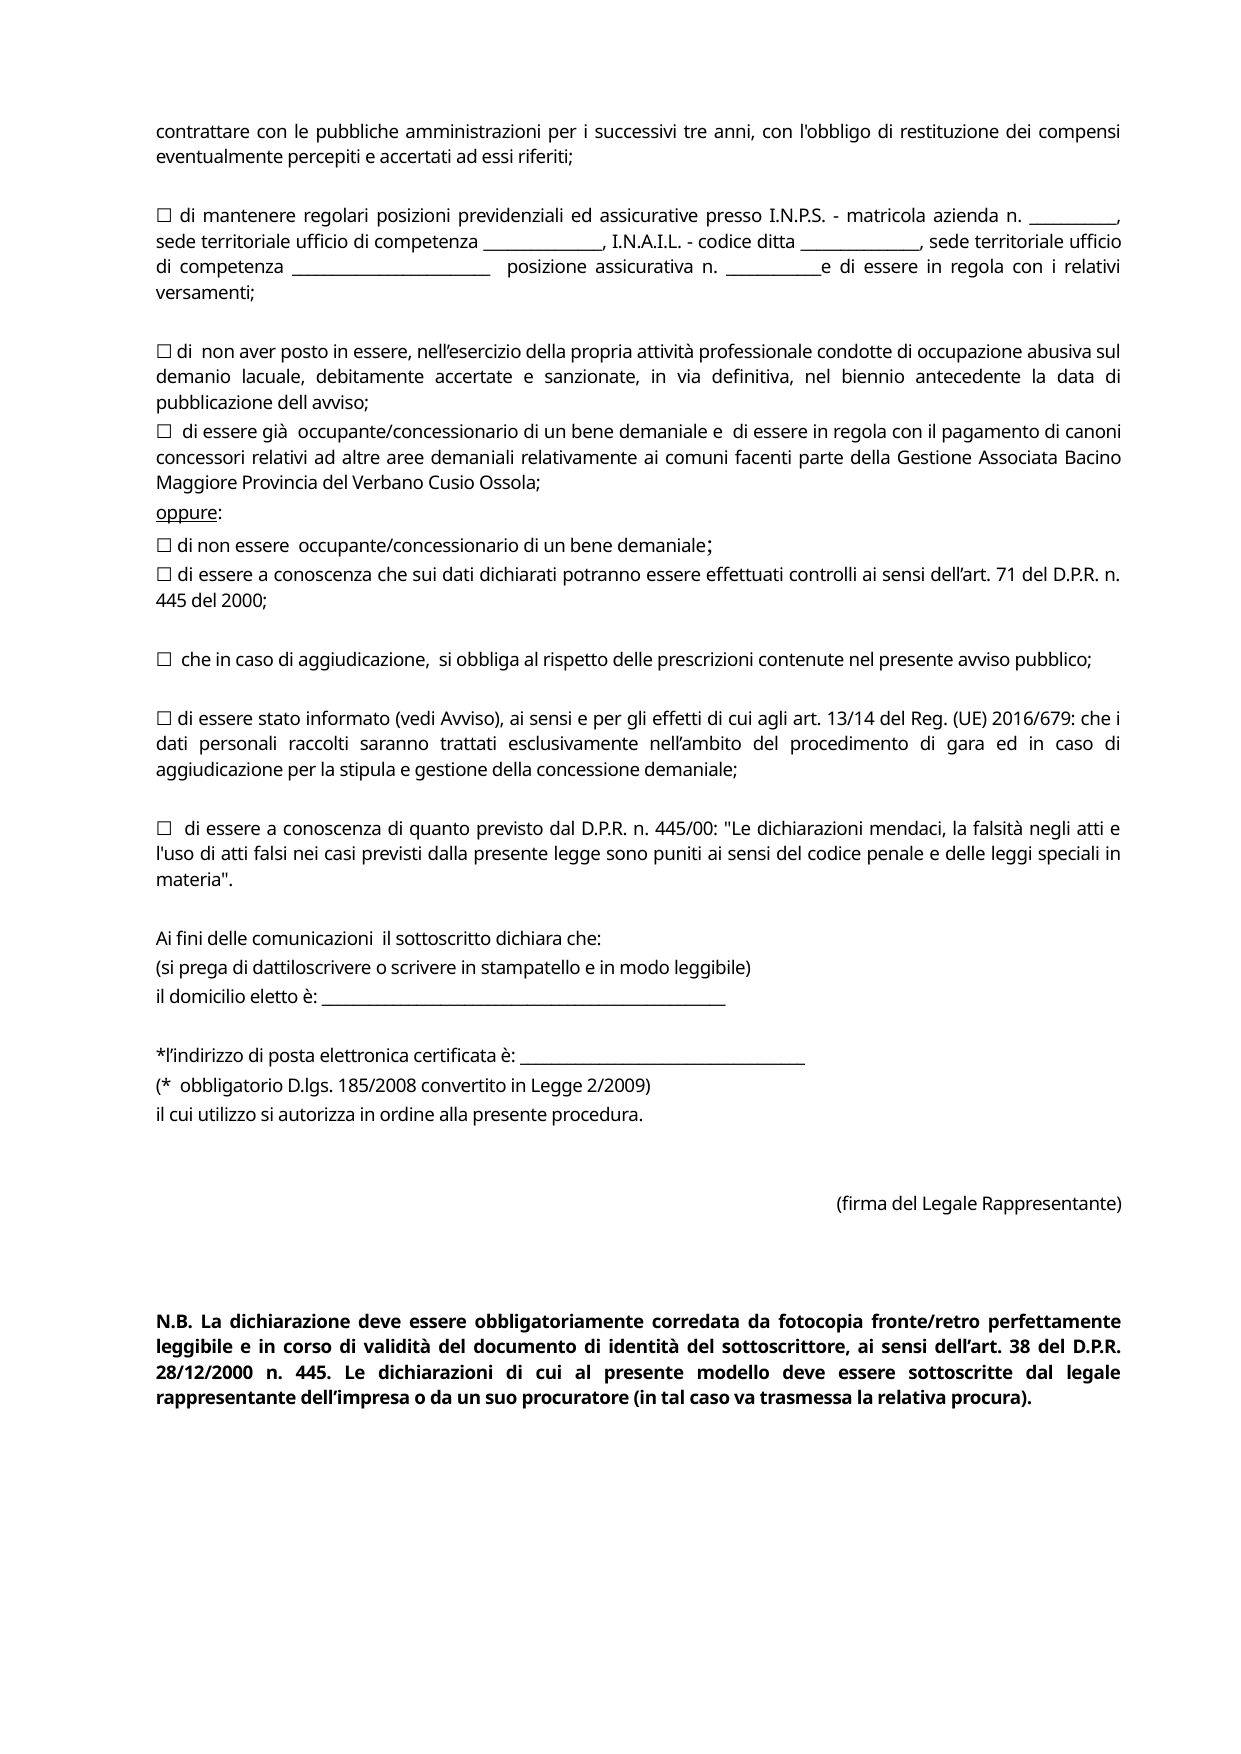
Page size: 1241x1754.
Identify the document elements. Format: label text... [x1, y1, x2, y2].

text il domicilio eletto è: ___________________________________________________ [156, 984, 1122, 1009]
text (si prega di dattiloscrivere o scrivere in stampatello e in modo leggibile) [156, 954, 1122, 980]
text ☐ di non essere occupante/concessionario di un bene demaniale; [156, 529, 1122, 557]
text *l’indirizzo di posta elettronica certificata è: ____________________________________ [156, 1043, 1122, 1068]
text (* obbligatorio D.lgs. 185/2008 convertito in Legge 2/2009) [156, 1072, 1122, 1098]
text (firma del Legale Rappresentante) [156, 1190, 1122, 1216]
text ☐ di essere già occupante/concessionario di un bene demaniale e di essere in regola con il pagamento di canoni concessori relativi ad altre aree demaniali relativamente ai comuni facenti parte della Gestione Associata Bacino Maggiore Provincia del Verbano Cusio Ossola; [156, 419, 1122, 495]
text ☐ di essere a conoscenza che sui dati dichiarati potranno essere effettuati controlli ai sensi dell’art. 71 del D.P.R. n. 445 del 2000; [156, 561, 1122, 612]
text ☐ di mantenere regolari posizioni previdenziali ed assicurative presso I.N.P.S. - matricola azienda n. ___________, sede territoriale ufficio di competenza _______________, I.N.A.I.L. - codice ditta _______________, sede territoriale ufficio di competenza _________________________ posizione assicurativa n. ____________e di essere in regola con i relativi versamenti; [156, 203, 1122, 305]
text N.B. La dichiarazione deve essere obbligatoriamente corredata da fotocopia fronte/retro perfettamente leggibile e in corso di validità del documento di identità del sottoscrittore, ai sensi dell’art. 38 del D.P.R. 28/12/2000 n. 445. Le dichiarazioni di cui al presente modello deve essere sottoscritte dal legale rappresentante dell’impresa o da un suo procuratore (in tal caso va trasmessa la relativa procura). [156, 1308, 1122, 1410]
text oppure: [156, 499, 1122, 525]
text contrattare con le pubbliche amministrazioni per i successivi tre anni, con l'obbligo di restituzione dei compensi eventualmente percepiti e accertati ad essi riferiti; [156, 118, 1122, 169]
text ☐ di non aver posto in essere, nell’esercizio della propria attività professionale condotte di occupazione abusiva sul demanio lacuale, debitamente accertate e sanzionate, in via definitiva, nel biennio antecedente la data di pubblicazione dell avviso; [156, 338, 1122, 415]
text ☐ di essere a conoscenza di quanto previsto dal D.P.R. n. 445/00: "Le dichiarazioni mendaci, la falsità negli atti e l'uso di atti falsi nei casi previsti dalla presente legge sono puniti ai sensi del codice penale e delle leggi speciali in materia". [156, 815, 1122, 891]
text Ai fini delle comunicazioni il sottoscritto dichiara che: [156, 925, 1122, 950]
text il cui utilizzo si autorizza in ordine alla presente procedura. [156, 1102, 1122, 1127]
text ☐ di essere stato informato (vedi Avviso), ai sensi e per gli effetti di cui agli art. 13/14 del Reg. (UE) 2016/679: che i dati personali raccolti saranno trattati esclusivamente nell’ambito del procedimento di gara ed in caso di aggiudicazione per la stipula e gestione della concessione demaniale; [156, 705, 1122, 781]
text ☐ che in caso di aggiudicazione, si obbliga al rispetto delle prescrizioni contenute nel presente avviso pubblico; [156, 646, 1122, 671]
